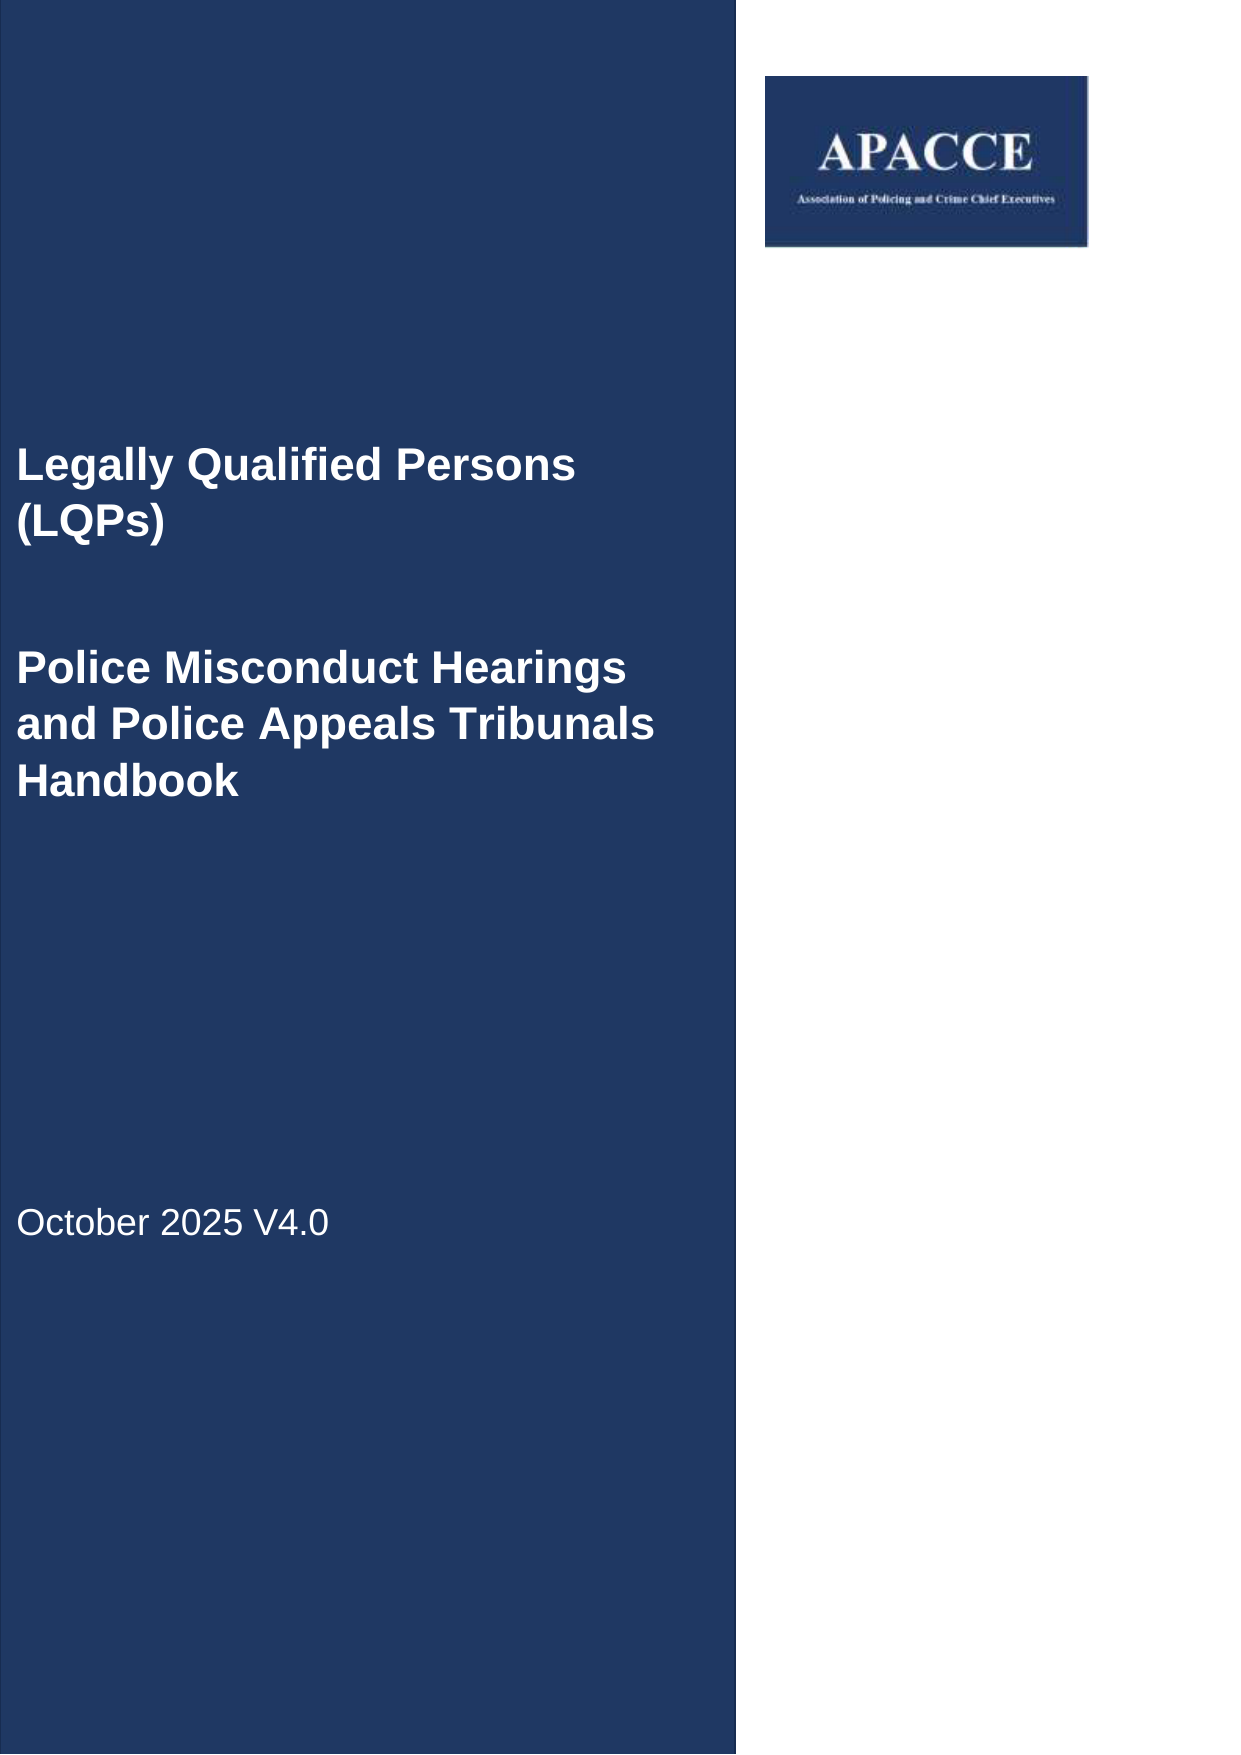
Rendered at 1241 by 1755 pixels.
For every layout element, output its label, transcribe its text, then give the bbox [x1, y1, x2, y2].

text October 2025 V4.0 [736, 1200, 1108, 1243]
